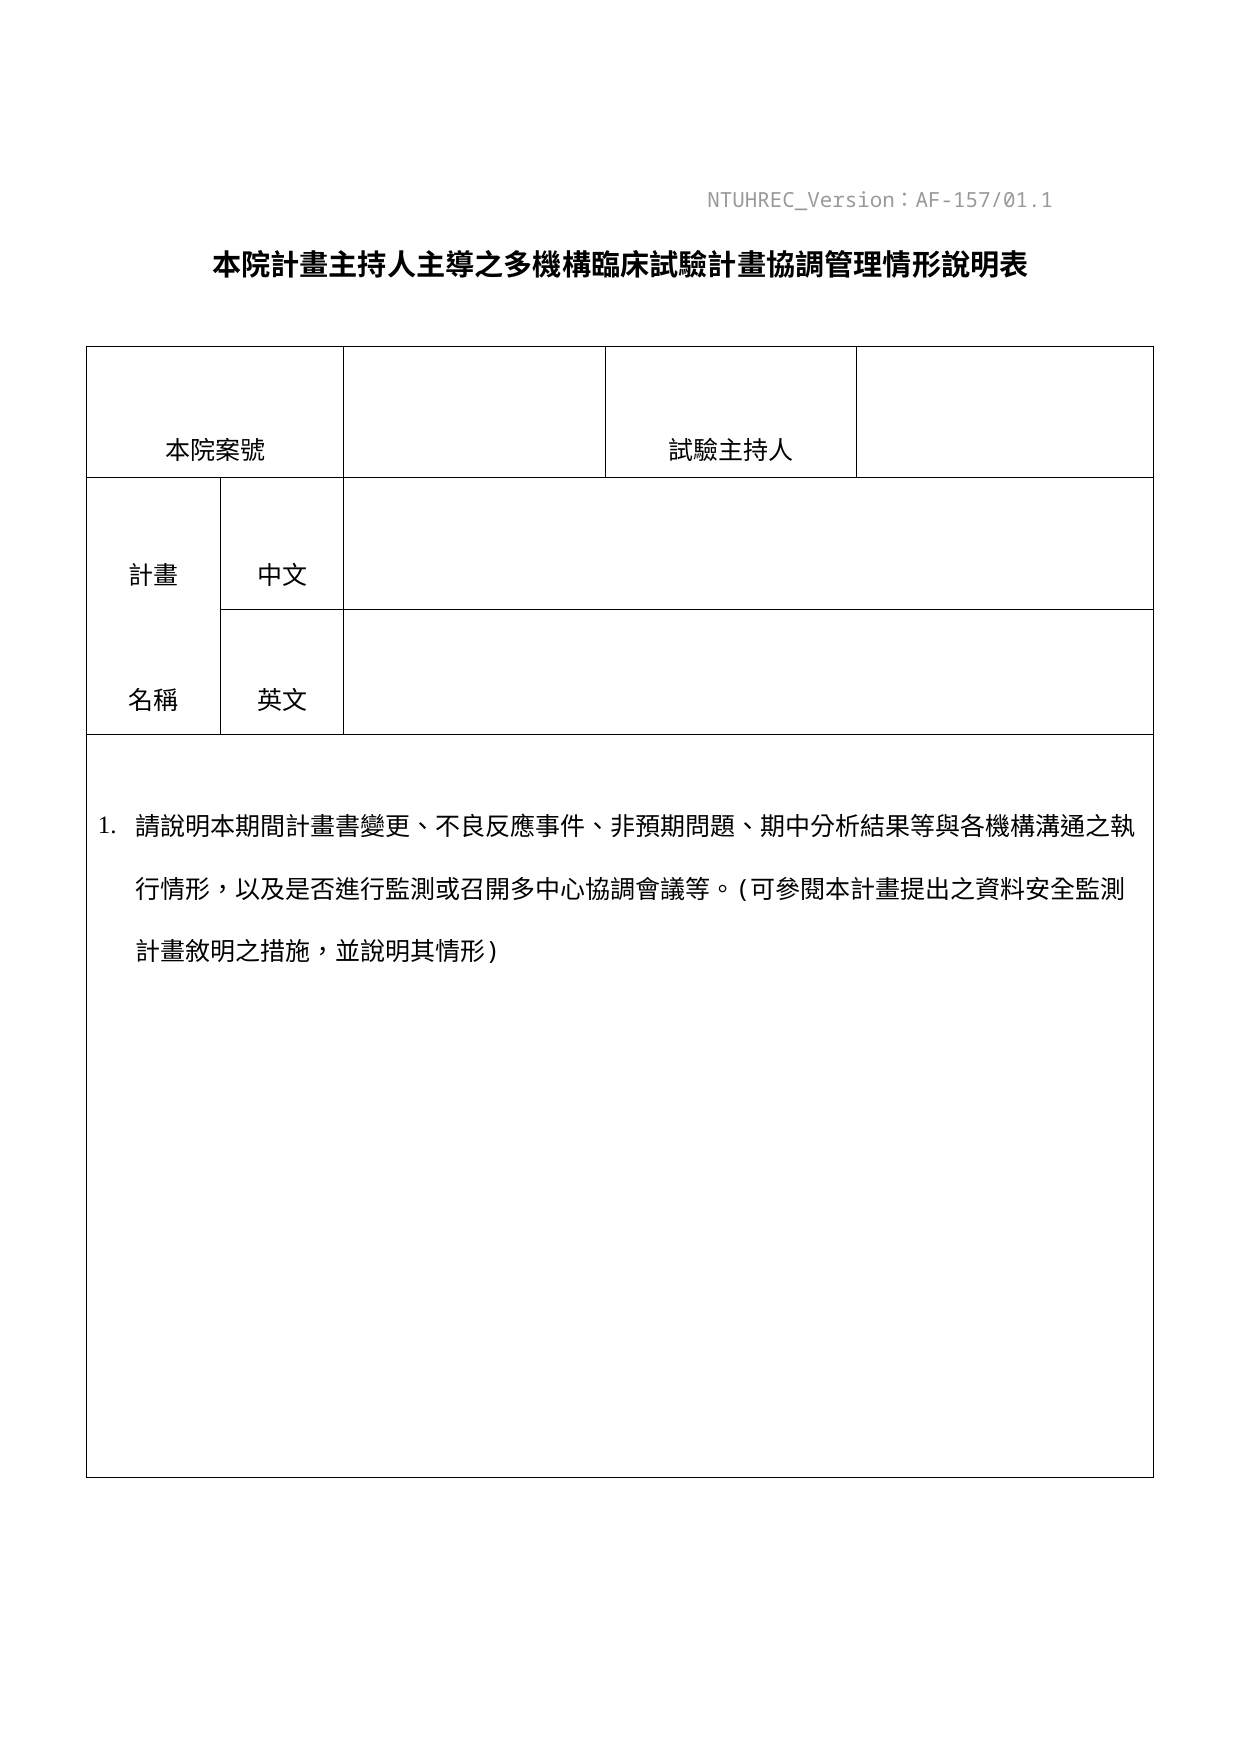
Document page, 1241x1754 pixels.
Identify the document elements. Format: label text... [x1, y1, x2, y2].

table_cell 英文 [221, 610, 343, 734]
table_header 試驗主持人 [606, 347, 856, 477]
text NTUHREC_Version：AF-157/01.1 [217, 158, 1053, 221]
text 本院計畫主持人主導之多機構臨床試驗計畫協調管理情形說明表 [187, 221, 1053, 283]
table_header [344, 347, 605, 477]
table_cell 計畫 名稱 [87, 478, 220, 734]
table_cell 中文 [221, 478, 343, 609]
table_cell 請說明本期間計畫書變更、不良反應事件、非預期問題、期中分析結果等與各機構溝通之執行情形，以及是否進行監測或召開多中心協調會議等。(可參閱本計畫提出之資料安全監測計畫敘明之措施，並說明其情形) [87, 735, 1153, 1477]
table_cell [344, 610, 1153, 734]
table_header [857, 347, 1153, 477]
table_cell [344, 478, 1153, 609]
table_header 本院案號 [87, 347, 343, 477]
